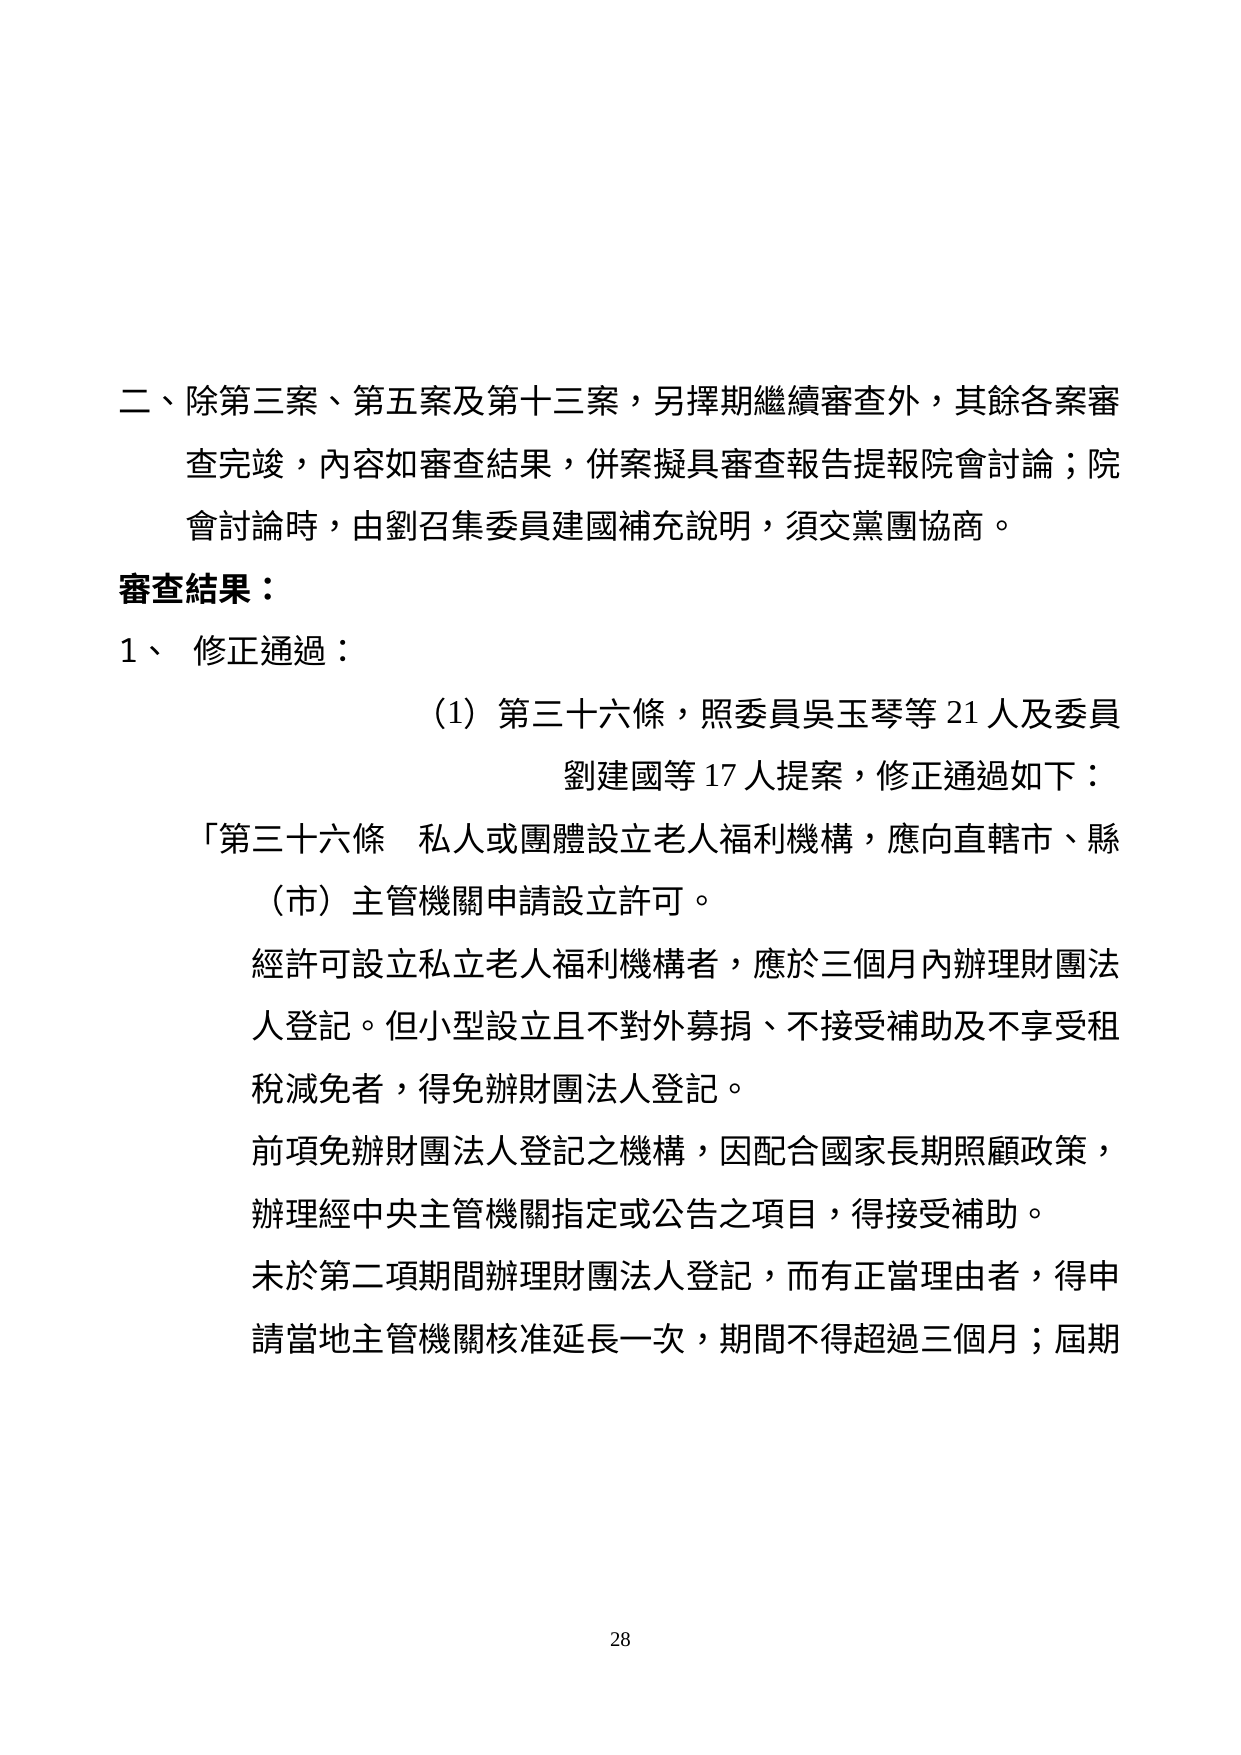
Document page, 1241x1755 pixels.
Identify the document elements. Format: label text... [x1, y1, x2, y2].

list 第三十六條，照委員吳玉琴等21人及委員劉建國等17人提案，修正通過如下： [413, 670, 1122, 795]
text 審查結果： [118, 545, 1122, 608]
text 未於第二項期間辦理財團法人登記，而有正當理由者，得申請當地主管機關核准延長一次，期間不得超過三個月；屆期 [251, 1233, 1122, 1358]
text 二、除第三案、第五案及第十三案，另擇期繼續審查外，其餘各案審查完竣，內容如審查結果，併案擬具審查報告提報院會討論；院會討論時，由劉召集委員建國補充說明，須交黨團協商。 [118, 358, 1122, 545]
text 經許可設立私立老人福利機構者，應於三個月內辦理財團法人登記。但小型設立且不對外募捐、不接受補助及不享受租稅減免者，得免辦財團法人登記。 [251, 920, 1122, 1108]
text 「第三十六條 私人或團體設立老人福利機構，應向直轄市、縣（市）主管機關申請設立許可。 [185, 795, 1122, 920]
list 修正通過： [118, 608, 1122, 670]
text 前項免辦財團法人登記之機構，因配合國家長期照顧政策，辦理經中央主管機關指定或公告之項目，得接受補助。 [251, 1108, 1122, 1233]
